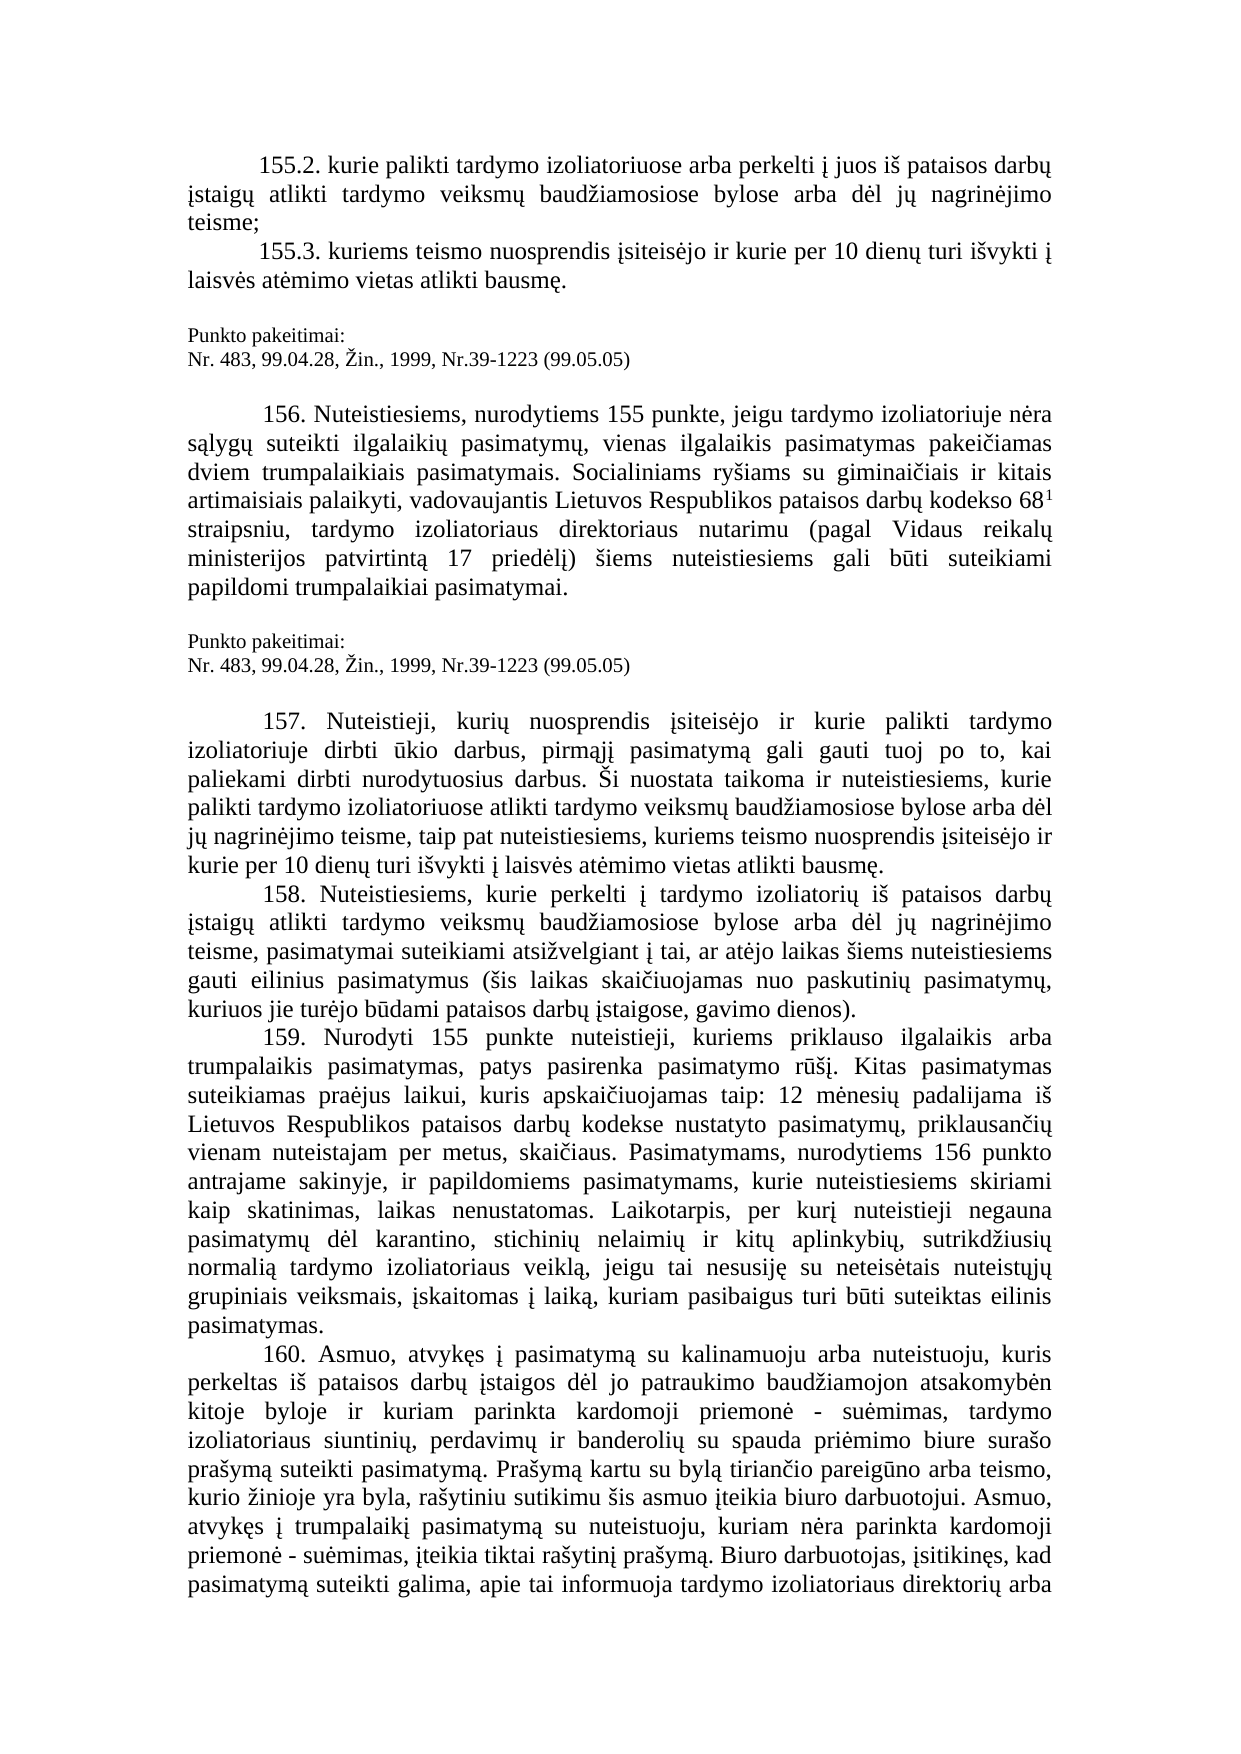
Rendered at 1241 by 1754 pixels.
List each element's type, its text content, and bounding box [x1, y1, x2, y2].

text 156. Nuteistiesiems, nurodytiems 155 punkte, jeigu tardymo izoliatoriuje nėra sąlygų suteikti ilgalaikių pasimatymų, vienas ilgalaikis pasimatymas pakeičiamas dviem trumpalaikiais pasimatymais. Socialiniams ryšiams su giminaičiais ir kitais artimaisiais palaikyti, vadovaujantis Lietuvos Respublikos pataisos darbų kodekso 681 straipsniu, tardymo izoliatoriaus direktoriaus nutarimu (pagal Vidaus reikalų ministerijos patvirtintą 17 priedėlį) šiems nuteistiesiems gali būti suteikiami papildomi trumpalaikiai pasimatymai. [187, 399, 1053, 601]
text 155.3. kuriems teismo nuosprendis įsiteisėjo ir kurie per 10 dienų turi išvykti į laisvės atėmimo vietas atlikti bausmę. [187, 236, 1053, 294]
text 160. Asmuo, atvykęs į pasimatymą su kalinamuoju arba nuteistuoju, kuris perkeltas iš pataisos darbų įstaigos dėl jo patraukimo baudžiamojon atsakomybėn kitoje byloje ir kuriam parinkta kardomoji priemonė - suėmimas, tardymo izoliatoriaus siuntinių, perdavimų ir banderolių su spauda priėmimo biure surašo prašymą suteikti pasimatymą. Prašymą kartu su bylą tiriančio pareigūno arba teismo, kurio žinioje yra byla, rašytiniu sutikimu šis asmuo įteikia biuro darbuotojui. Asmuo, atvykęs į trumpalaikį pasimatymą su nuteistuoju, kuriam nėra parinkta kardomoji priemonė - suėmimas, įteikia tiktai rašytinį prašymą. Biuro darbuotojas, įsitikinęs, kad pasimatymą suteikti galima, apie tai informuoja tardymo izoliatoriaus direktorių arba [187, 1339, 1053, 1597]
text 157. Nuteistieji, kurių nuosprendis įsiteisėjo ir kurie palikti tardymo izoliatoriuje dirbti ūkio darbus, pirmąjį pasimatymą gali gauti tuoj po to, kai paliekami dirbti nurodytuosius darbus. Ši nuostata taikoma ir nuteistiesiems, kurie palikti tardymo izoliatoriuose atlikti tardymo veiksmų baudžiamosiose bylose arba dėl jų nagrinėjimo teisme, taip pat nuteistiesiems, kuriems teismo nuosprendis įsiteisėjo ir kurie per 10 dienų turi išvykti į laisvės atėmimo vietas atlikti bausmę. [187, 706, 1053, 879]
text 158. Nuteistiesiems, kurie perkelti į tardymo izoliatorių iš pataisos darbų įstaigų atlikti tardymo veiksmų baudžiamosiose bylose arba dėl jų nagrinėjimo teisme, pasimatymai suteikiami atsižvelgiant į tai, ar atėjo laikas šiems nuteistiesiems gauti eilinius pasimatymus (šis laikas skaičiuojamas nuo paskutinių pasimatymų, kuriuos jie turėjo būdami pataisos darbų įstaigose, gavimo dienos). [187, 879, 1053, 1022]
text Punkto pakeitimai: [187, 629, 1053, 653]
text Punkto pakeitimai: [187, 322, 1053, 347]
text Nr. 483, 99.04.28, Žin., 1999, Nr.39-1223 (99.05.05) [187, 347, 1053, 371]
text 159. Nurodyti 155 punkte nuteistieji, kuriems priklauso ilgalaikis arba trumpalaikis pasimatymas, patys pasirenka pasimatymo rūšį. Kitas pasimatymas suteikiamas praėjus laikui, kuris apskaičiuojamas taip: 12 mėnesių padalijama iš Lietuvos Respublikos pataisos darbų kodekse nustatyto pasimatymų, priklausančių vienam nuteistajam per metus, skaičiaus. Pasimatymams, nurodytiems 156 punkto antrajame sakinyje, ir papildomiems pasimatymams, kurie nuteistiesiems skiriami kaip skatinimas, laikas nenustatomas. Laikotarpis, per kurį nuteistieji negauna pasimatymų dėl karantino, stichinių nelaimių ir kitų aplinkybių, sutrikdžiusių normalią tardymo izoliatoriaus veiklą, jeigu tai nesusiję su neteisėtais nuteistųjų grupiniais veiksmais, įskaitomas į laiką, kuriam pasibaigus turi būti suteiktas eilinis pasimatymas. [187, 1022, 1053, 1339]
text Nr. 483, 99.04.28, Žin., 1999, Nr.39-1223 (99.05.05) [187, 653, 1053, 677]
text 155.2. kurie palikti tardymo izoliatoriuose arba perkelti į juos iš pataisos darbų įstaigų atlikti tardymo veiksmų baudžiamosiose bylose arba dėl jų nagrinėjimo teisme; [187, 150, 1053, 236]
